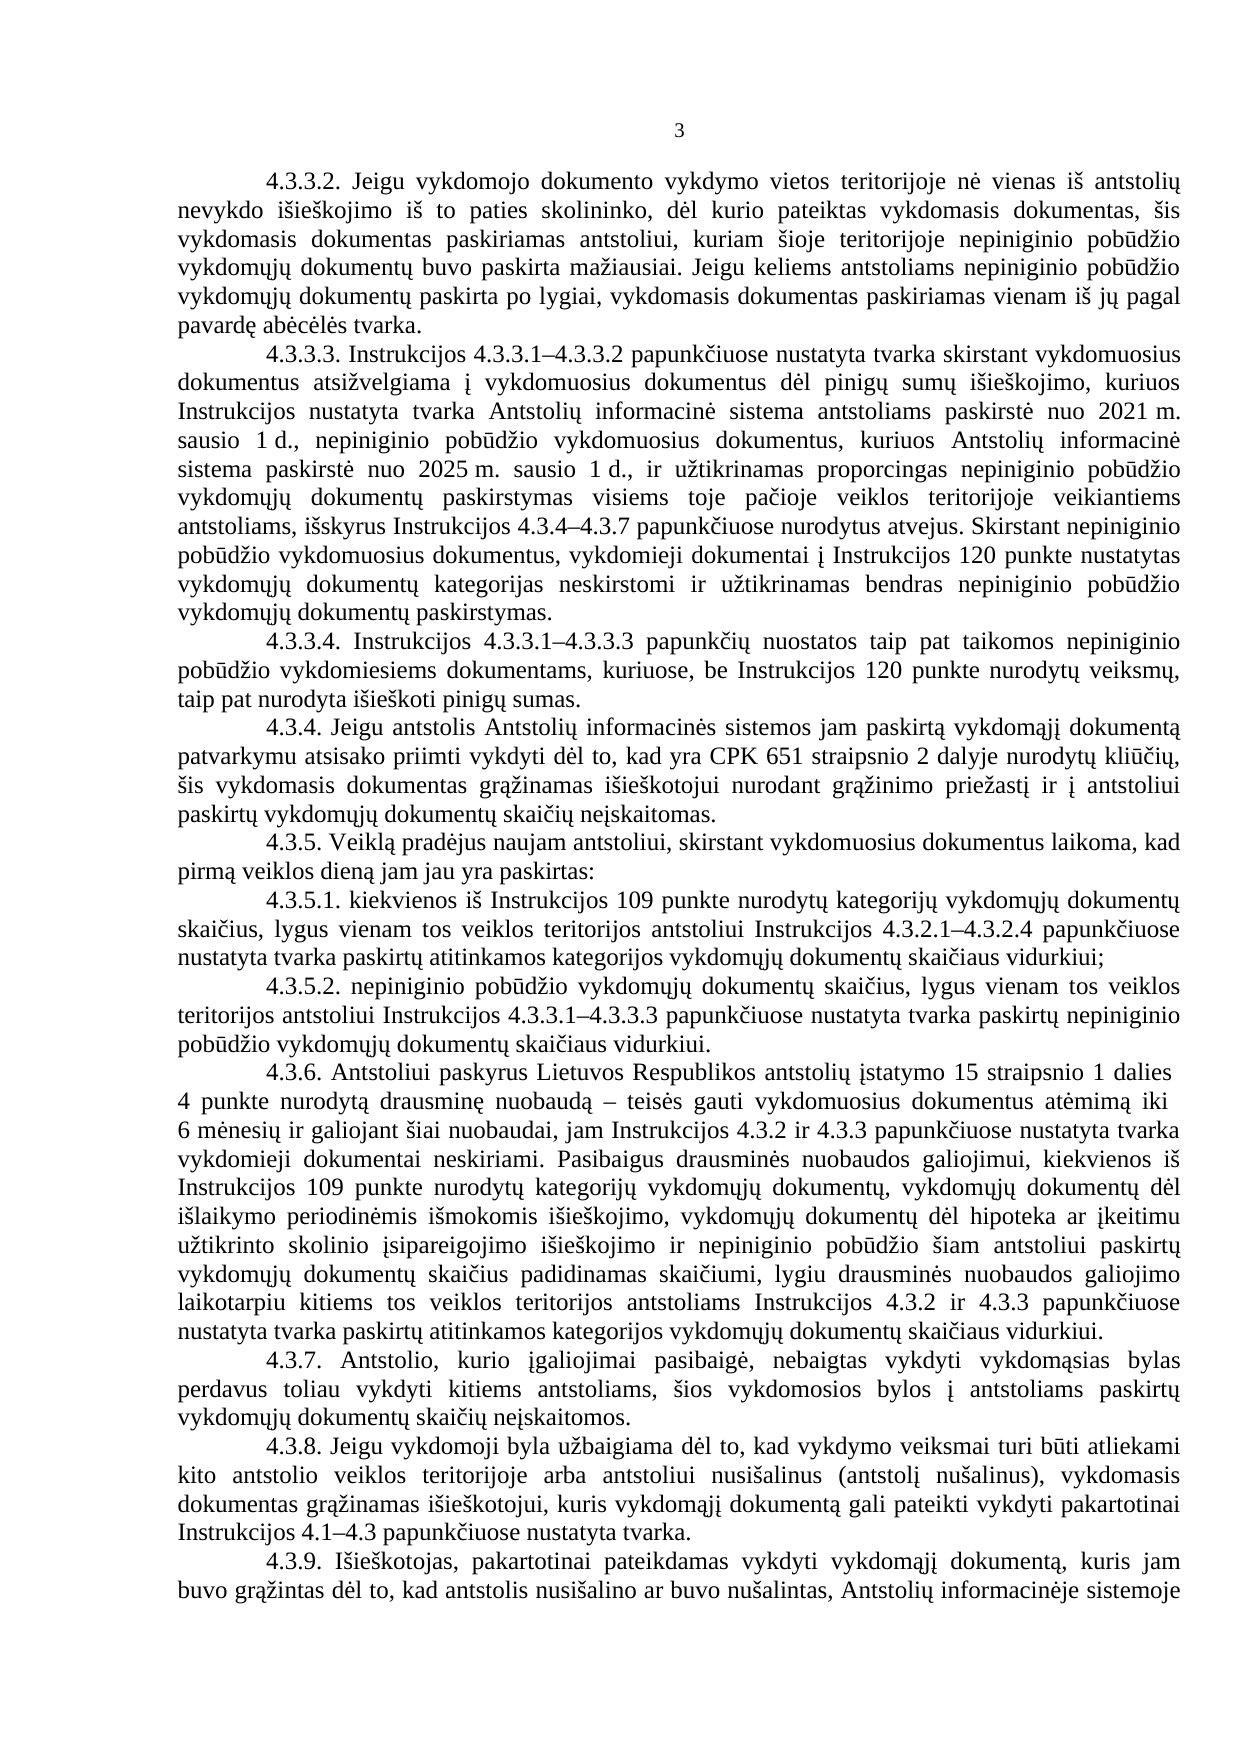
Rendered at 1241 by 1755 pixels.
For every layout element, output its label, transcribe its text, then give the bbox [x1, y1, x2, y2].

text 4.3.3.4. Instrukcijos 4.3.3.1–4.3.3.3 papunkčių nuostatos taip pat taikomos nepiniginio pobūdžio vykdomiesiems dokumentams, kuriuose, be Instrukcijos 120 punkte nurodytų veiksmų, taip pat nurodyta išieškoti pinigų sumas. [177, 626, 1181, 712]
text 4.3.3.3. Instrukcijos 4.3.3.1–4.3.3.2 papunkčiuose nustatyta tvarka skirstant vykdomuosius dokumentus atsižvelgiama į vykdomuosius dokumentus dėl pinigų sumų išieškojimo, kuriuos Instrukcijos nustatyta tvarka Antstolių informacinė sistema antstoliams paskirstė nuo 2021 m. sausio 1 d., nepiniginio pobūdžio vykdomuosius dokumentus, kuriuos Antstolių informacinė sistema paskirstė nuo 2025 m. sausio 1 d., ir užtikrinamas proporcingas nepiniginio pobūdžio vykdomųjų dokumentų paskirstymas visiems toje pačioje veiklos teritorijoje veikiantiems antstoliams, išskyrus Instrukcijos 4.3.4–4.3.7 papunkčiuose nurodytus atvejus. Skirstant nepiniginio pobūdžio vykdomuosius dokumentus, vykdomieji dokumentai į Instrukcijos 120 punkte nustatytas vykdomųjų dokumentų kategorijas neskirstomi ir užtikrinamas bendras nepiniginio pobūdžio vykdomųjų dokumentų paskirstymas. [177, 339, 1181, 626]
text 4.3.6. Antstoliui paskyrus Lietuvos Respublikos antstolių įstatymo 15 straipsnio 1 dalies 4 punkte nurodytą drausminę nuobaudą – teisės gauti vykdomuosius dokumentus atėmimą iki 6 mėnesių ir galiojant šiai nuobaudai, jam Instrukcijos 4.3.2 ir 4.3.3 papunkčiuose nustatyta tvarka vykdomieji dokumentai neskiriami. Pasibaigus drausminės nuobaudos galiojimui, kiekvienos iš Instrukcijos 109 punkte nurodytų kategorijų vykdomųjų dokumentų, vykdomųjų dokumentų dėl išlaikymo periodinėmis išmokomis išieškojimo, vykdomųjų dokumentų dėl hipoteka ar įkeitimu užtikrinto skolinio įsipareigojimo išieškojimo ir nepiniginio pobūdžio šiam antstoliui paskirtų vykdomųjų dokumentų skaičius padidinamas skaičiumi, lygiu drausminės nuobaudos galiojimo laikotarpiu kitiems tos veiklos teritorijos antstoliams Instrukcijos 4.3.2 ir 4.3.3 papunkčiuose nustatyta tvarka paskirtų atitinkamos kategorijos vykdomųjų dokumentų skaičiaus vidurkiui. [177, 1057, 1181, 1345]
text 4.3.5.1. kiekvienos iš Instrukcijos 109 punkte nurodytų kategorijų vykdomųjų dokumentų skaičius, lygus vienam tos veiklos teritorijos antstoliui Instrukcijos 4.3.2.1–4.3.2.4 papunkčiuose nustatyta tvarka paskirtų atitinkamos kategorijos vykdomųjų dokumentų skaičiaus vidurkiui; [177, 885, 1181, 971]
text 4.3.5.2. nepiniginio pobūdžio vykdomųjų dokumentų skaičius, lygus vienam tos veiklos teritorijos antstoliui Instrukcijos 4.3.3.1–4.3.3.3 papunkčiuose nustatyta tvarka paskirtų nepiniginio pobūdžio vykdomųjų dokumentų skaičiaus vidurkiui. [177, 971, 1181, 1057]
text 4.3.5. Veiklą pradėjus naujam antstoliui, skirstant vykdomuosius dokumentus laikoma, kad pirmą veiklos dieną jam jau yra paskirtas: [177, 827, 1181, 885]
text 4.3.7. Antstolio, kurio įgaliojimai pasibaigė, nebaigtas vykdyti vykdomąsias bylas perdavus toliau vykdyti kitiems antstoliams, šios vykdomosios bylos į antstoliams paskirtų vykdomųjų dokumentų skaičių neįskaitomos. [177, 1345, 1181, 1431]
text 4.3.4. Jeigu antstolis Antstolių informacinės sistemos jam paskirtą vykdomąjį dokumentą patvarkymu atsisako priimti vykdyti dėl to, kad yra CPK 651 straipsnio 2 dalyje nurodytų kliūčių, šis vykdomasis dokumentas grąžinamas išieškotojui nurodant grąžinimo priežastį ir į antstoliui paskirtų vykdomųjų dokumentų skaičių neįskaitomas. [177, 712, 1181, 827]
text 4.3.9. Išieškotojas, pakartotinai pateikdamas vykdyti vykdomąjį dokumentą, kuris jam buvo grąžintas dėl to, kad antstolis nusišalino ar buvo nušalintas, Antstolių informacinėje sistemoje [177, 1546, 1181, 1604]
text 4.3.3.2. Jeigu vykdomojo dokumento vykdymo vietos teritorijoje nė vienas iš antstolių nevykdo išieškojimo iš to paties skolininko, dėl kurio pateiktas vykdomasis dokumentas, šis vykdomasis dokumentas paskiriamas antstoliui, kuriam šioje teritorijoje nepiniginio pobūdžio vykdomųjų dokumentų buvo paskirta mažiausiai. Jeigu keliems antstoliams nepiniginio pobūdžio vykdomųjų dokumentų paskirta po lygiai, vykdomasis dokumentas paskiriamas vienam iš jų pagal pavardę abėcėlės tvarka. [177, 166, 1181, 339]
text 4.3.8. Jeigu vykdomoji byla užbaigiama dėl to, kad vykdymo veiksmai turi būti atliekami kito antstolio veiklos teritorijoje arba antstoliui nusišalinus (antstolį nušalinus), vykdomasis dokumentas grąžinamas išieškotojui, kuris vykdomąjį dokumentą gali pateikti vykdyti pakartotinai Instrukcijos 4.1–4.3 papunkčiuose nustatyta tvarka. [177, 1431, 1181, 1546]
